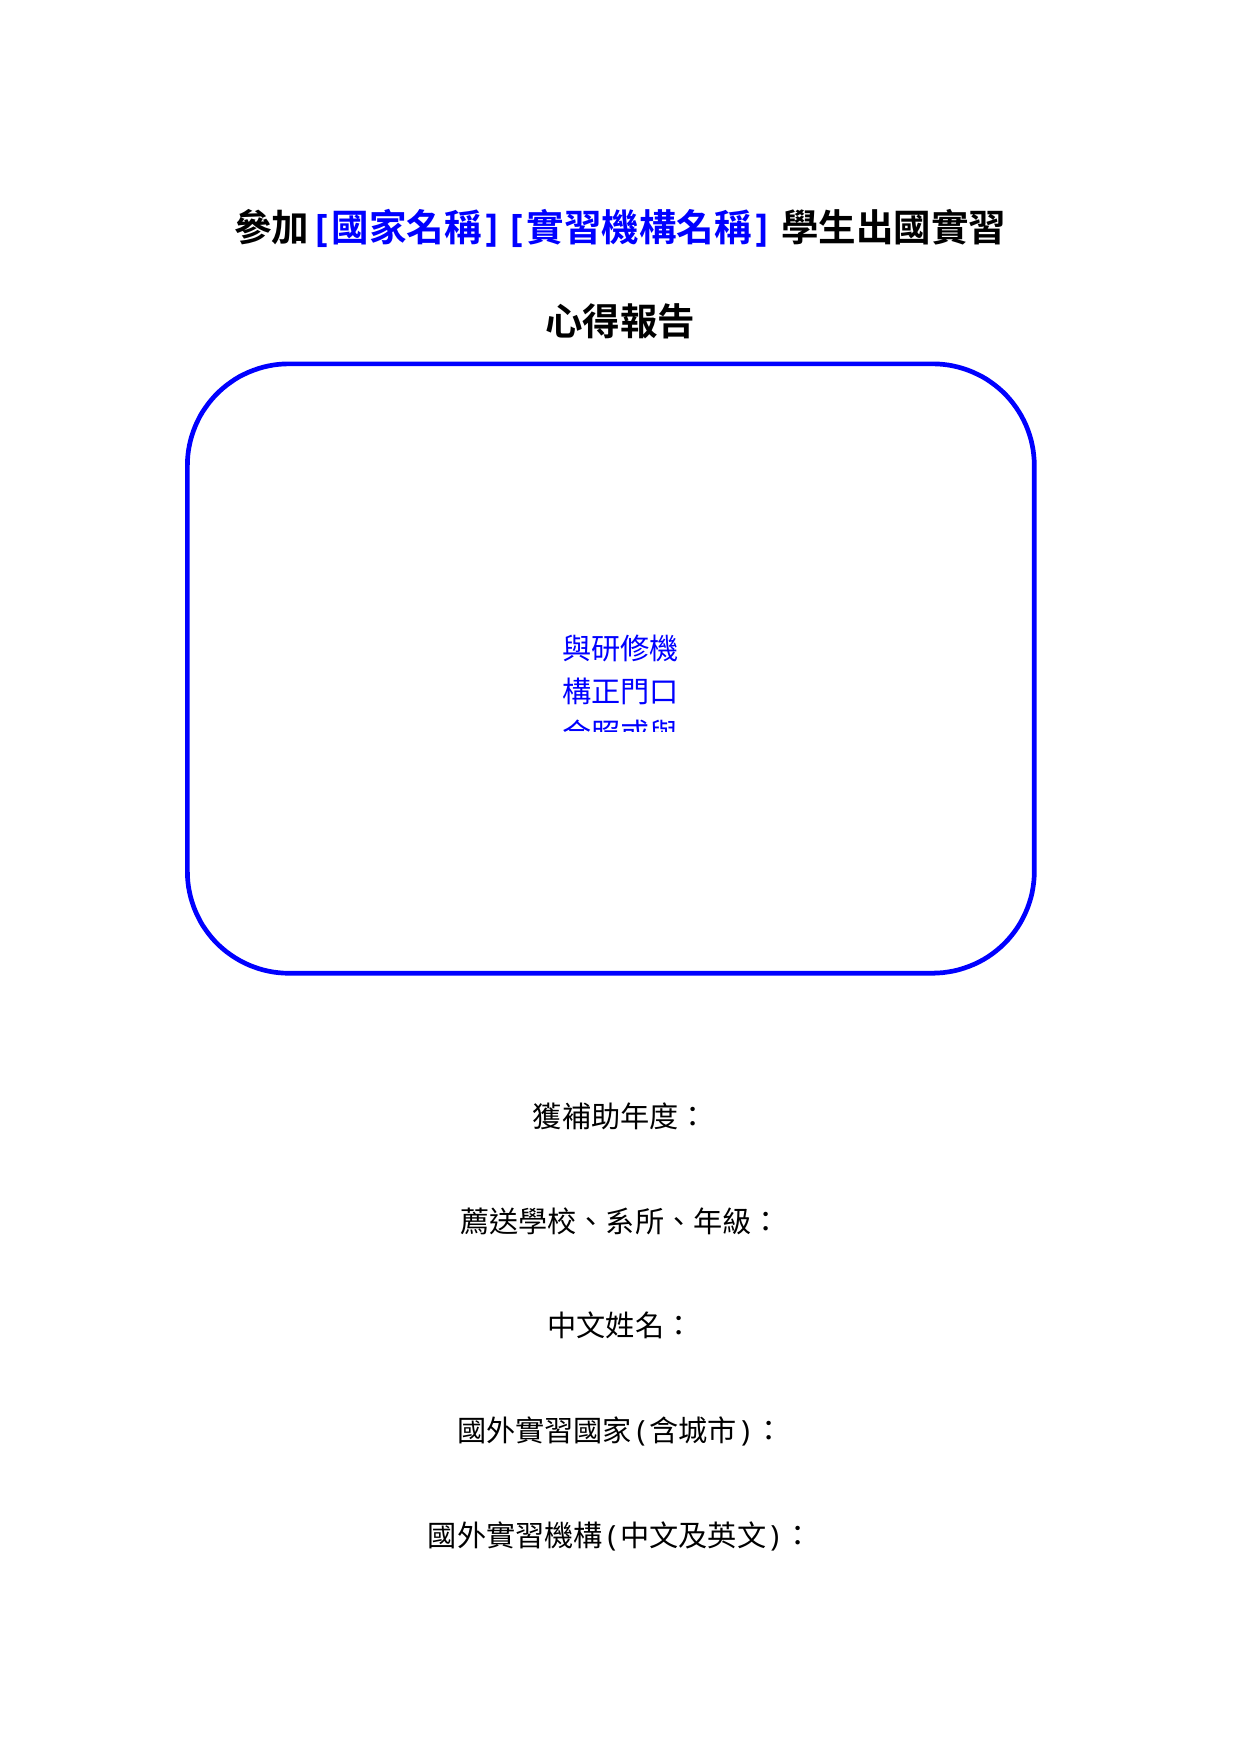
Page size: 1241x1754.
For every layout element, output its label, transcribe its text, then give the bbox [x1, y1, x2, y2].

text 與研修機構正門口合照或與研修機構具代表性標的物合照 [560, 626, 680, 731]
text 中文姓名： [187, 1282, 1053, 1345]
text 獲補助年度： [187, 1073, 1053, 1135]
text 薦送學校、系所、年級： [187, 1178, 1053, 1240]
text 心得報告 [187, 277, 1053, 339]
text 國外實習國家(含城市)： [187, 1387, 1053, 1450]
text 參加[國家名稱][實習機構名稱] 學生出國實習 [187, 183, 1053, 246]
text 國外實習機構(中文及英文)： [187, 1492, 1053, 1555]
